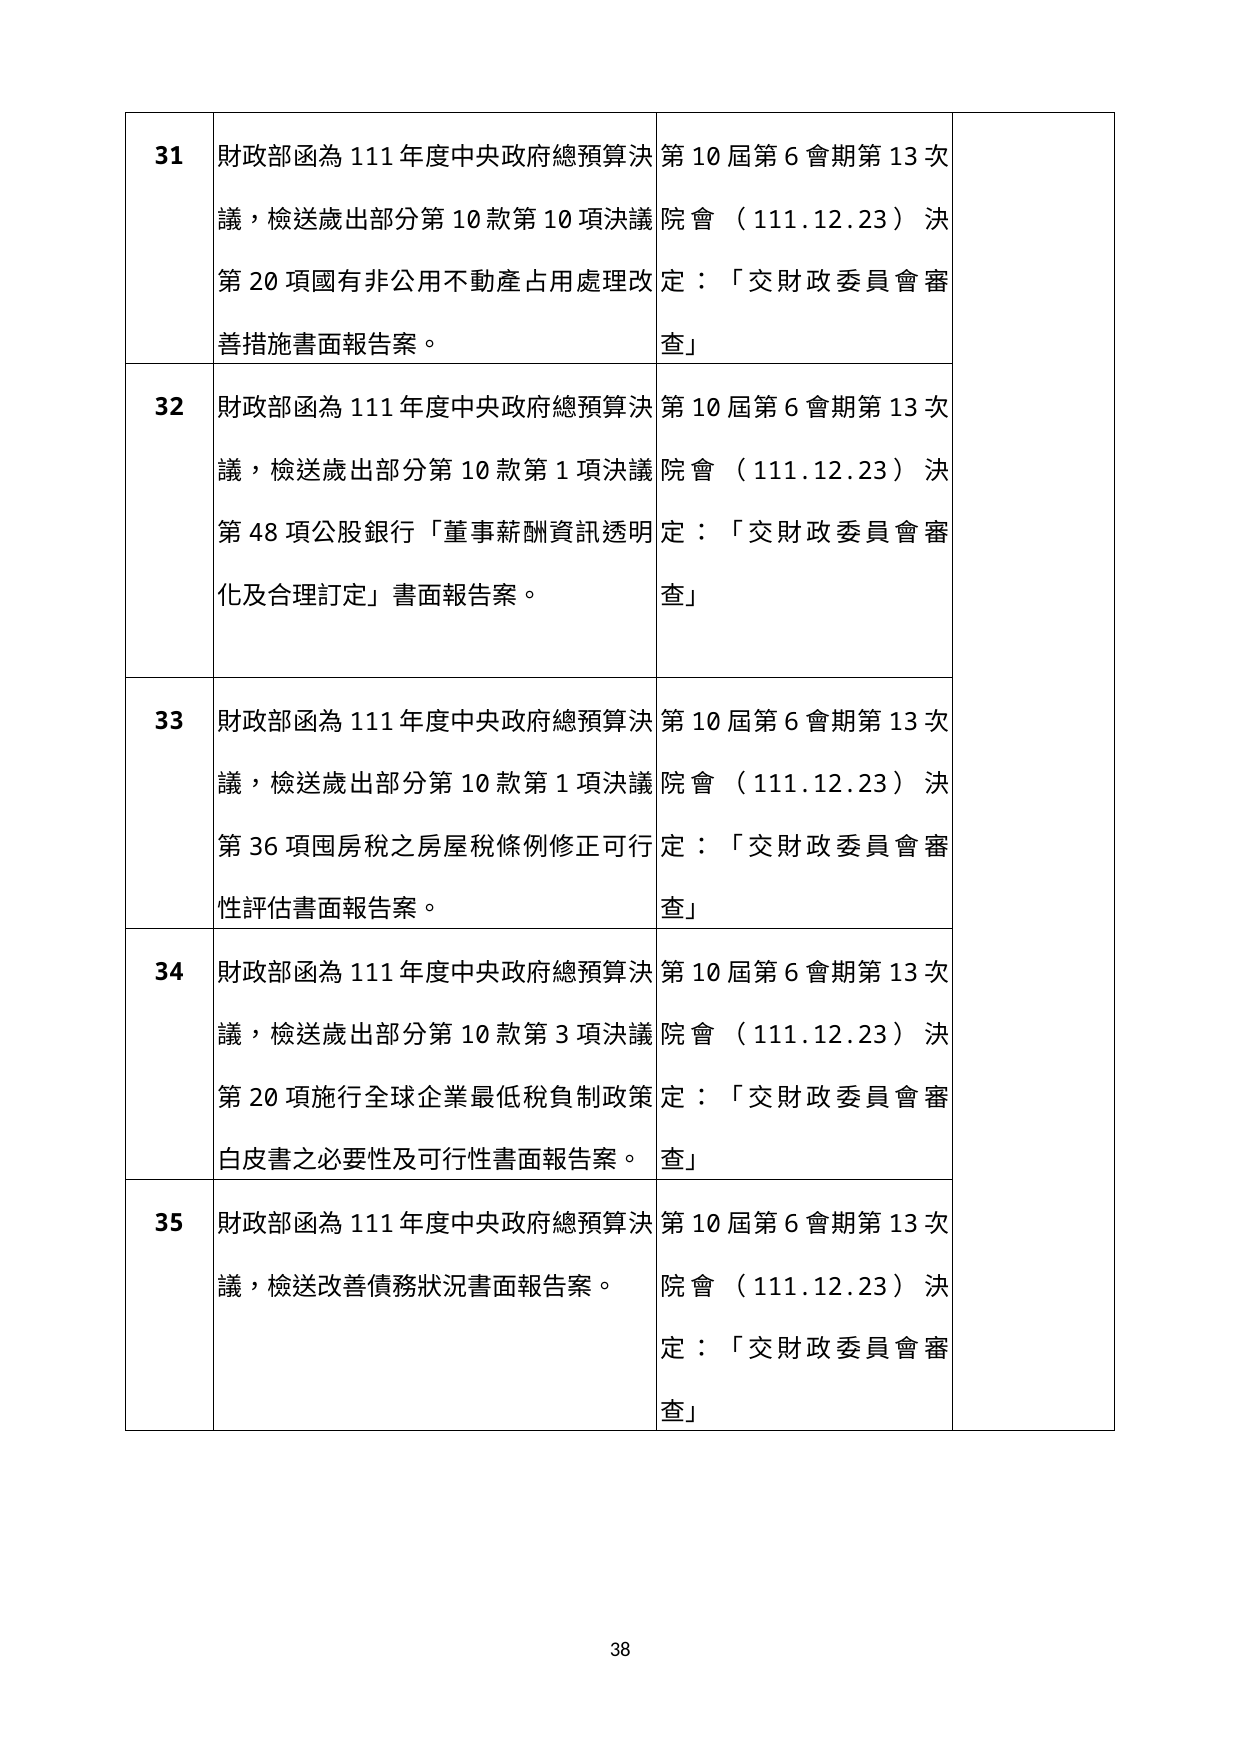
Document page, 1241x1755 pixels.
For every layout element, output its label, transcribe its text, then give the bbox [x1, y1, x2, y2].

table_cell [953, 113, 1114, 1430]
table_cell 財政部函為111年度中央政府總預算決議，檢送歲出部分第10款第1項決議第36項囤房稅之房屋稅條例修正可行性評估書面報告案。 [214, 678, 656, 928]
table_cell 第10屆第6會期第13次院會（111.12.23）決定：「交財政委員會審查」 [657, 113, 952, 363]
table_cell 財政部函為111年度中央政府總預算決議，檢送歲出部分第10款第3項決議第20項施行全球企業最低稅負制政策白皮書之必要性及可行性書面報告案。 [214, 929, 656, 1179]
table_cell [126, 364, 213, 677]
table_cell 財政部函為111年度中央政府總預算決議，檢送歲出部分第10款第10項決議第20項國有非公用不動產占用處理改善措施書面報告案。 [214, 113, 656, 363]
table_cell [126, 929, 213, 1179]
table_cell [126, 678, 213, 928]
table_cell 第10屆第6會期第13次院會（111.12.23）決定：「交財政委員會審查」 [657, 364, 952, 677]
table_cell 第10屆第6會期第13次院會（111.12.23）決定：「交財政委員會審查」 [657, 678, 952, 928]
table_cell 第10屆第6會期第13次院會（111.12.23）決定：「交財政委員會審查」 [657, 929, 952, 1179]
table_cell 財政部函為111年度中央政府總預算決議，檢送改善債務狀況書面報告案。 [214, 1180, 656, 1430]
table_cell [126, 1180, 213, 1430]
table_cell 財政部函為111年度中央政府總預算決議，檢送歲出部分第10款第1項決議第48項公股銀行「董事薪酬資訊透明化及合理訂定」書面報告案。 [214, 364, 656, 677]
table_cell [126, 113, 213, 363]
table_cell 第10屆第6會期第13次院會（111.12.23）決定：「交財政委員會審查」 [657, 1180, 952, 1430]
